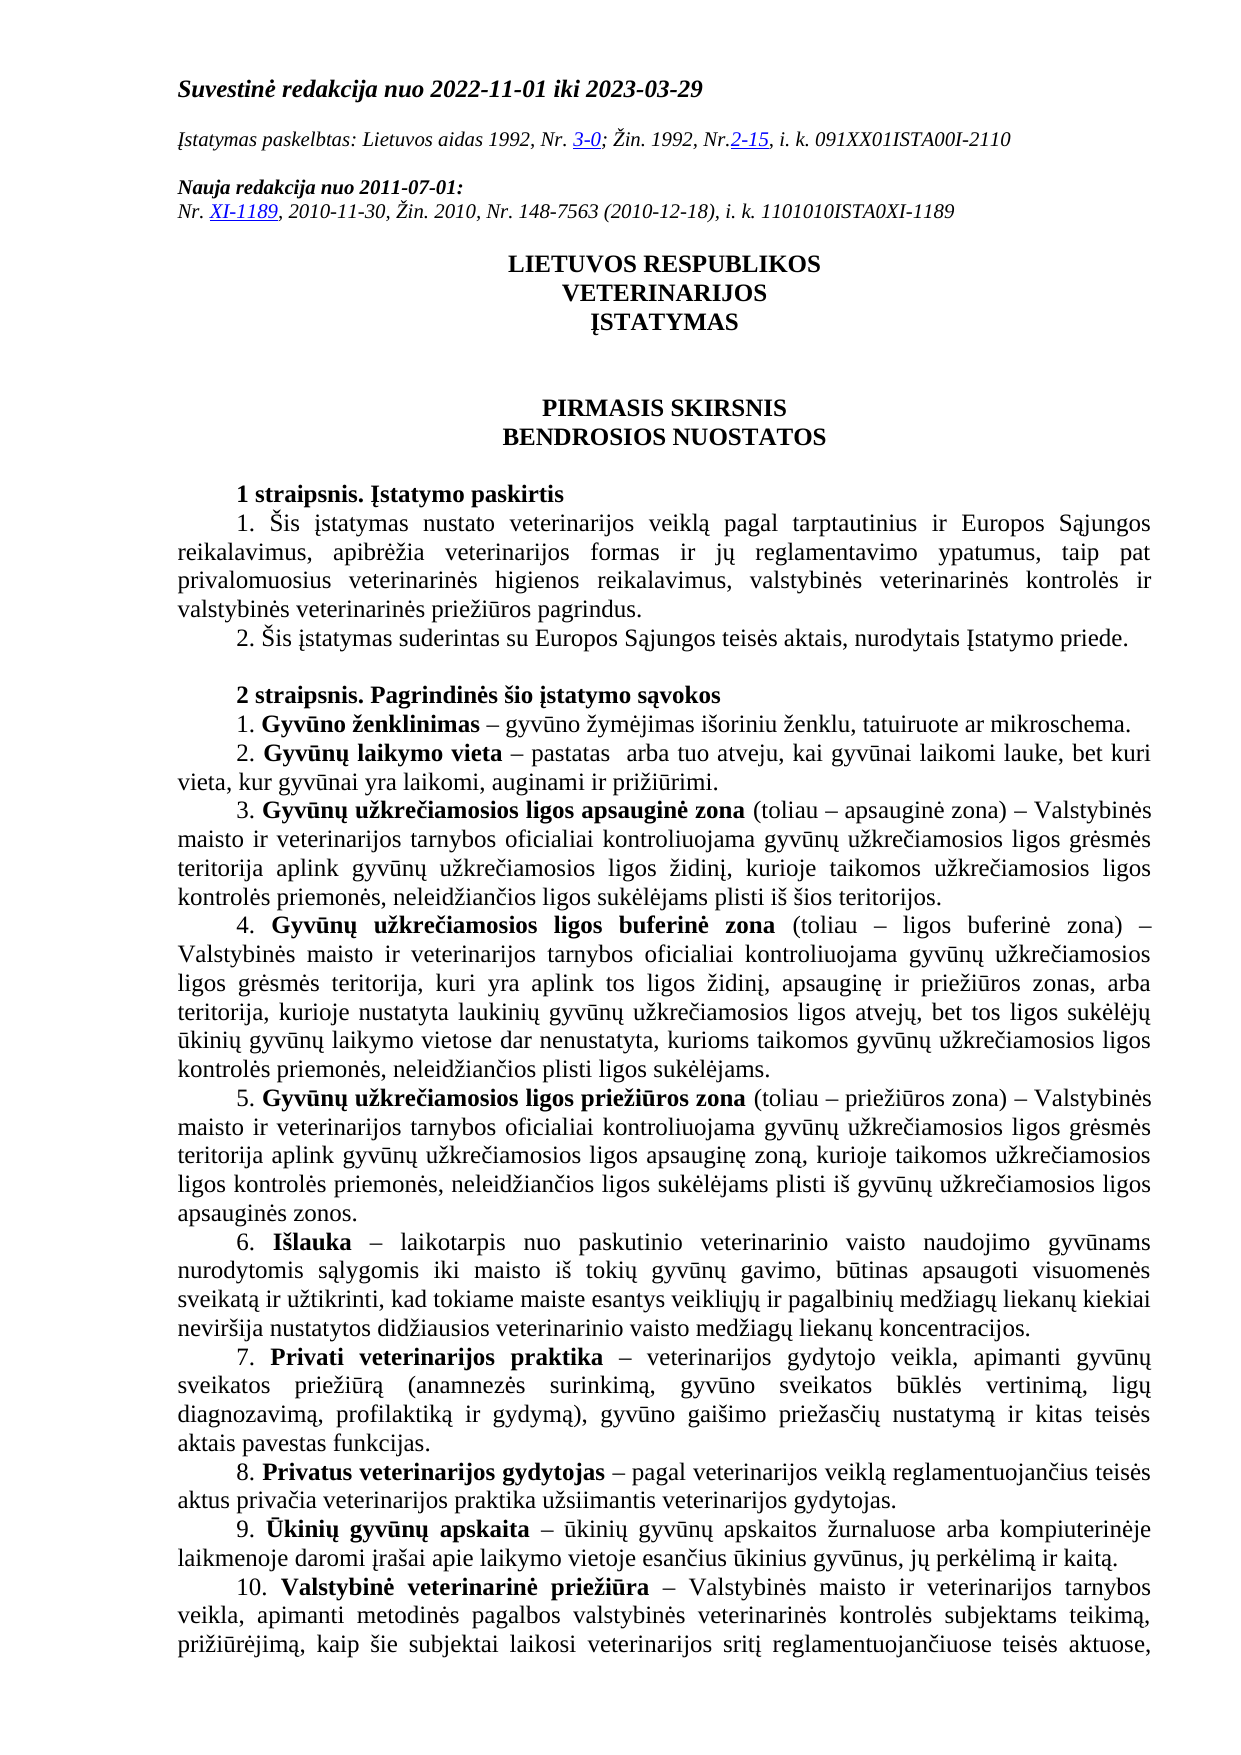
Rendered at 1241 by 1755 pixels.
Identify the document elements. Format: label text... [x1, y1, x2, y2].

text 1 straipsnis. Įstatymo paskirtis [177, 479, 1152, 508]
text 3. Gyvūnų užkrečiamosios ligos apsauginė zona (toliau – apsauginė zona) – Valstybinės maisto ir veterinarijos tarnybos oficialiai kontroliuojama gyvūnų užkrečiamosios ligos grėsmės teritorija aplink gyvūnų užkrečiamosios ligos židinį, kurioje taikomos užkrečiamosios ligos kontrolės priemonės, neleidžiančios ligos sukėlėjams plisti iš šios teritorijos. [177, 796, 1152, 911]
text 6. Išlauka – laikotarpis nuo paskutinio veterinarinio vaisto naudojimo gyvūnams nurodytomis sąlygomis iki maisto iš tokių gyvūnų gavimo, būtinas apsaugoti visuomenės sveikatą ir užtikrinti, kad tokiame maiste esantys veikliųjų ir pagalbinių medžiagų liekanų kiekiai neviršija nustatytos didžiausios veterinarinio vaisto medžiagų liekanų koncentracijos. [177, 1227, 1152, 1342]
text Įstatymas paskelbtas: Lietuvos aidas 1992, Nr. 3-0; Žin. 1992, Nr.2-15, i. k. 091XX01ISTA00I-2110 [177, 127, 1152, 151]
text 10. Valstybinė veterinarinė priežiūra – Valstybinės maisto ir veterinarijos tarnybos veikla, apimanti metodinės pagalbos valstybinės veterinarinės kontrolės subjektams teikimą, prižiūrėjimą, kaip šie subjektai laikosi veterinarijos sritį reglamentuojančiuose teisės aktuose, [177, 1572, 1152, 1658]
text 2. Gyvūnų laikymo vieta – pastatas arba tuo atveju, kai gyvūnai laikomi lauke, bet kuri vieta, kur gyvūnai yra laikomi, auginami ir prižiūrimi. [177, 738, 1152, 796]
text BENDROSIOS NUOSTATOS [177, 422, 1152, 451]
text Suvestinė redakcija nuo 2022-11-01 iki 2023-03-29 [177, 74, 1152, 103]
text 7. Privati veterinarijos praktika – veterinarijos gydytojo veikla, apimanti gyvūnų sveikatos priežiūrą (anamnezės surinkimą, gyvūno sveikatos būklės vertinimą, ligų diagnozavimą, profilaktiką ir gydymą), gyvūno gaišimo priežasčių nustatymą ir kitas teisės aktais pavestas funkcijas. [177, 1342, 1152, 1457]
text 2. Šis įstatymas suderintas su Europos Sąjungos teisės aktais, nurodytais Įstatymo priede. [177, 623, 1152, 652]
text 1. Gyvūno ženklinimas – gyvūno žymėjimas išoriniu ženklu, tatuiruote ar mikroschema. [177, 709, 1152, 738]
text 8. Privatus veterinarijos gydytojas – pagal veterinarijos veiklą reglamentuojančius teisės aktus privačia veterinarijos praktika užsiimantis veterinarijos gydytojas. [177, 1457, 1152, 1514]
text LIETUVOS RESPUBLIKOS VETERINARIJOS ĮSTATYMAS [177, 249, 1152, 336]
text 1. Šis įstatymas nustato veterinarijos veiklą pagal tarptautinius ir Europos Sąjungos reikalavimus, apibrėžia veterinarijos formas ir jų reglamentavimo ypatumus, taip pat privalomuosius veterinarinės higienos reikalavimus, valstybinės veterinarinės kontrolės ir valstybinės veterinarinės priežiūros pagrindus. [177, 508, 1152, 623]
text 4. Gyvūnų užkrečiamosios ligos buferinė zona (toliau – ligos buferinė zona) – Valstybinės maisto ir veterinarijos tarnybos oficialiai kontroliuojama gyvūnų užkrečiamosios ligos grėsmės teritorija, kuri yra aplink tos ligos židinį, apsauginę ir priežiūros zonas, arba teritorija, kurioje nustatyta laukinių gyvūnų užkrečiamosios ligos atvejų, bet tos ligos sukėlėjų ūkinių gyvūnų laikymo vietose dar nenustatyta, kurioms taikomos gyvūnų užkrečiamosios ligos kontrolės priemonės, neleidžiančios plisti ligos sukėlėjams. [177, 911, 1152, 1083]
text 9. Ūkinių gyvūnų apskaita – ūkinių gyvūnų apskaitos žurnaluose arba kompiuterinėje laikmenoje daromi įrašai apie laikymo vietoje esančius ūkinius gyvūnus, jų perkėlimą ir kaitą. [177, 1514, 1152, 1572]
text 2 straipsnis. Pagrindinės šio įstatymo sąvokos [177, 681, 1152, 709]
text Nr. XI-1189, 2010-11-30, Žin. 2010, Nr. 148-7563 (2010-12-18), i. k. 1101010ISTA0XI-1189 [177, 199, 1152, 223]
text 5. Gyvūnų užkrečiamosios ligos priežiūros zona (toliau – priežiūros zona) – Valstybinės maisto ir veterinarijos tarnybos oficialiai kontroliuojama gyvūnų užkrečiamosios ligos grėsmės teritorija aplink gyvūnų užkrečiamosios ligos apsauginę zoną, kurioje taikomos užkrečiamosios ligos kontrolės priemonės, neleidžiančios ligos sukėlėjams plisti iš gyvūnų užkrečiamosios ligos apsauginės zonos. [177, 1083, 1152, 1227]
text PIRMASIS SKIRSNIS [177, 393, 1152, 422]
text Nauja redakcija nuo 2011-07-01: [177, 175, 1152, 199]
